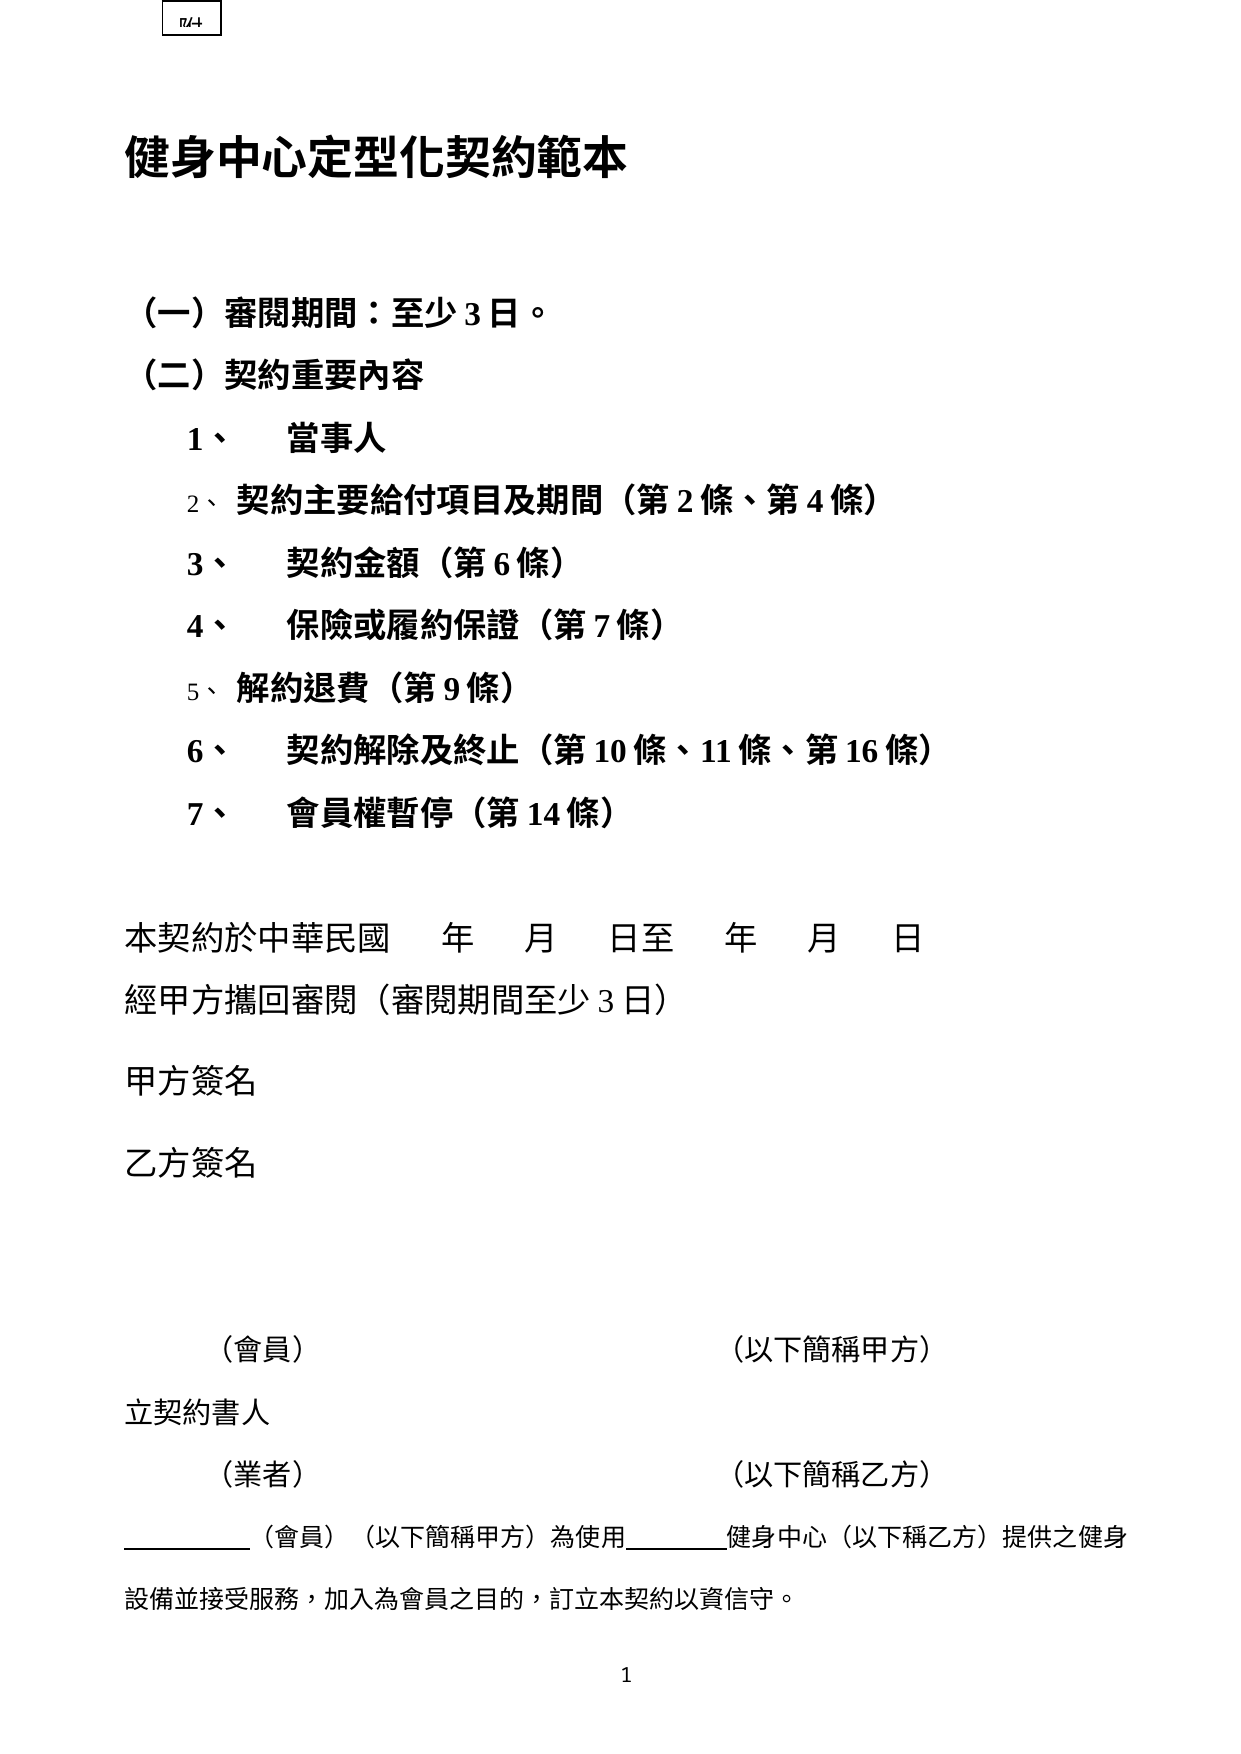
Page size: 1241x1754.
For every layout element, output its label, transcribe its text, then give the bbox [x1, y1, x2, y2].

list 契約金額（第6條） [187, 519, 1128, 581]
list 契約主要給付項目及期間（第2條、第4條） [187, 456, 1128, 519]
text （會員）（以下簡稱甲方）為使用 健身中心（以下稱乙方）提供之健身設備並接受服務，加入為會員之目的，訂立本契約以資信守。 [124, 1494, 1128, 1619]
text 經甲方攜回審閱（審閱期間至少3日） [124, 956, 1128, 1019]
text （一）審閱期間：至少3日。 [124, 269, 1128, 331]
text 乙方簽名 [124, 1119, 1128, 1181]
text 本契約於中華民國 年 月 日至 年 月 日 [124, 894, 1128, 956]
text 甲方簽名 [124, 1038, 1128, 1100]
list 保險或履約保證（第7條） [187, 581, 1128, 644]
text 附件 [178, 9, 205, 27]
text 立契約書人 [124, 1369, 1128, 1431]
text 健身中心定型化契約範本 [124, 81, 1128, 206]
text （業者） （以下簡稱乙方） [124, 1431, 1128, 1494]
text （會員） （以下簡稱甲方） [124, 1306, 1128, 1369]
list 契約解除及終止（第10條、11條、第16條） [187, 706, 1128, 769]
text （二）契約重要內容 [124, 331, 1128, 394]
text （一）審閱期間：至少3日。 [163, 2, 220, 34]
list 當事人 [187, 394, 1128, 456]
list 會員權暫停（第14條） [187, 769, 1128, 831]
list 解約退費（第9條） [187, 644, 1128, 706]
